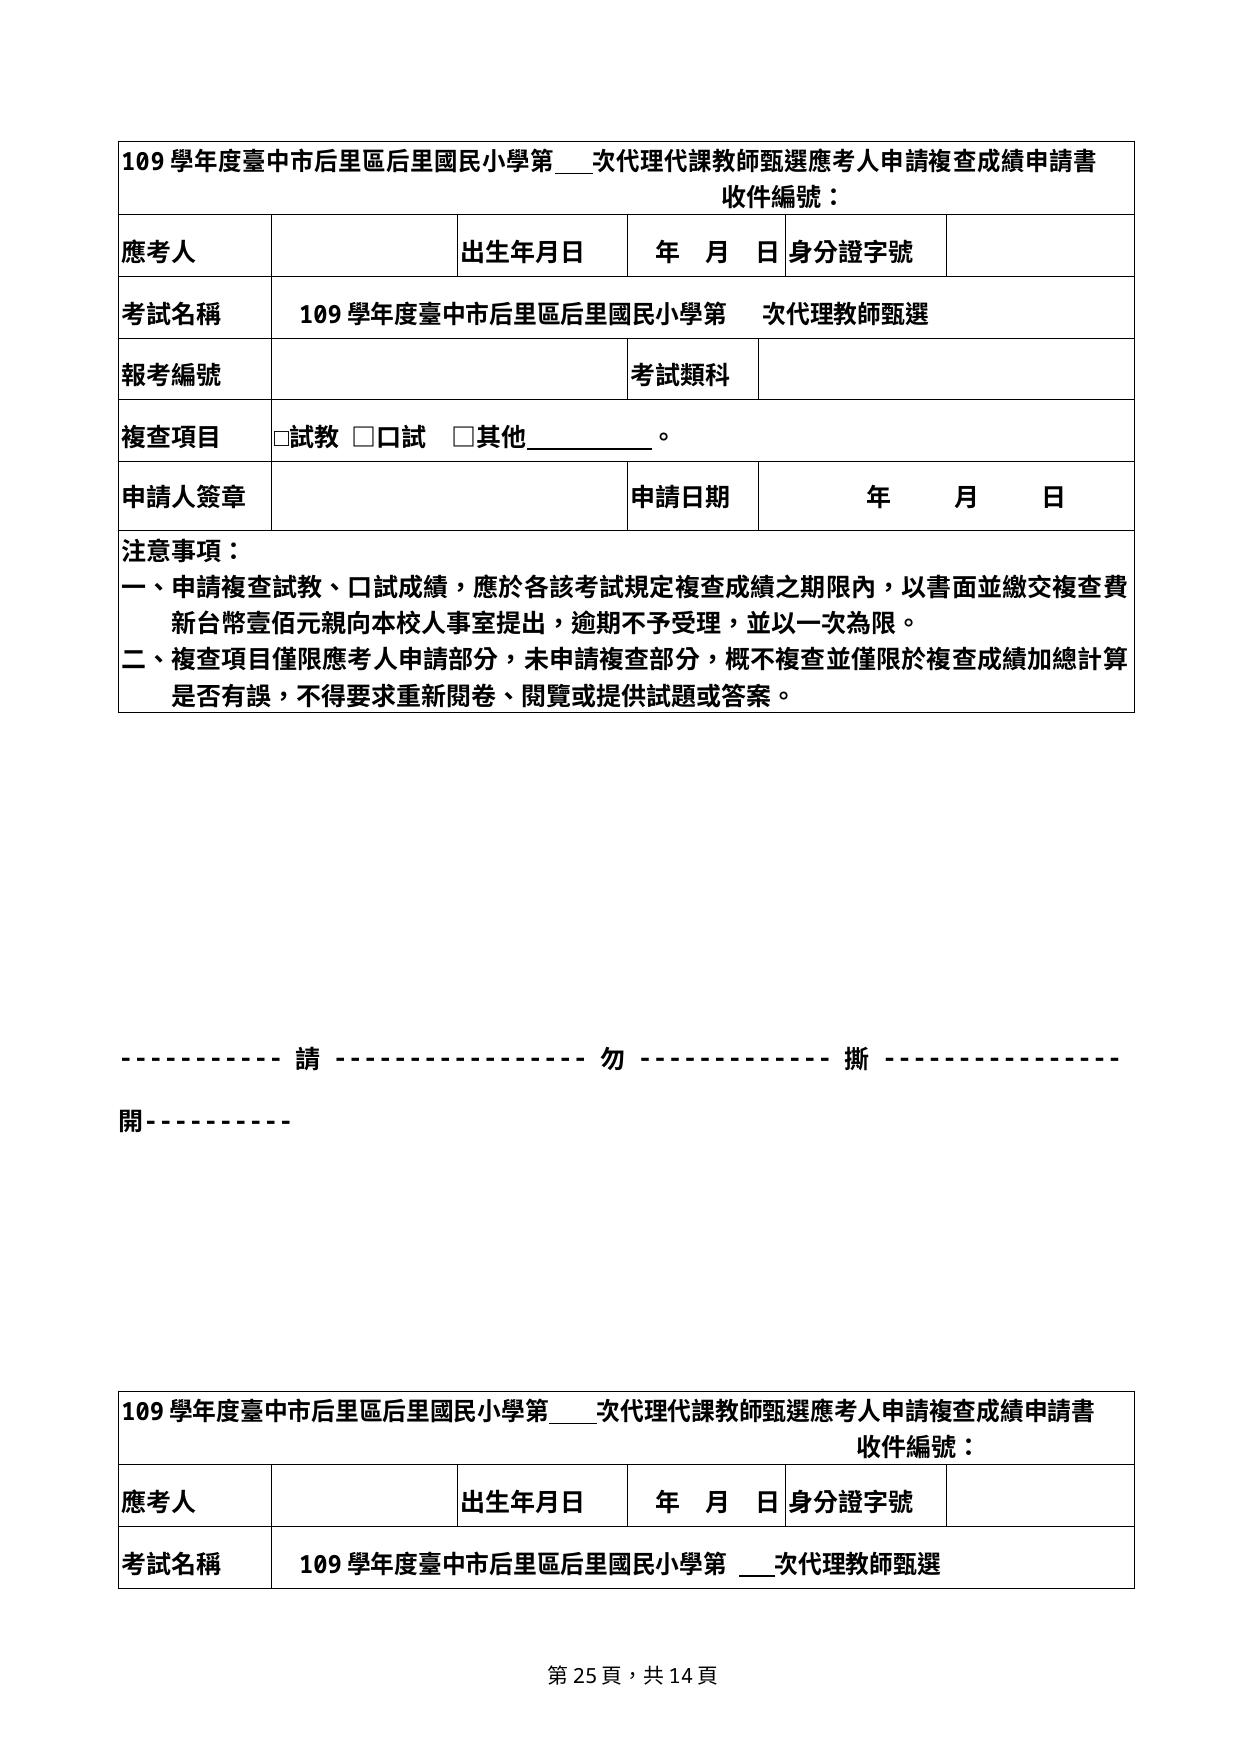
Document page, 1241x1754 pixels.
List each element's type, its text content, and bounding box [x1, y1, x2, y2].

table_cell 年 月 日 [628, 215, 785, 276]
table_cell 申請日期 [628, 462, 758, 530]
table_cell 109學年度臺中市后里區后里國民小學第 次代理教師甄選 [272, 277, 1134, 337]
table_cell 109學年度臺中市后里區后里國民小學第 次代理教師甄選 [272, 1527, 1134, 1587]
table_cell □試教 □口試 □其他 。 [272, 400, 1134, 461]
table_cell [272, 1465, 457, 1526]
table_cell [272, 339, 627, 399]
table_cell 出生年月日 [458, 215, 627, 276]
table_cell [272, 462, 627, 530]
table_header 109學年度臺中市后里區后里國民小學第 次代理代課教師甄選應考人申請複查成績申請書 收件編號： [119, 142, 1134, 214]
table_cell 考試名稱 [119, 1527, 271, 1587]
table_cell 考試名稱 [119, 277, 271, 337]
table_cell [947, 1465, 1134, 1526]
table_cell 應考人 [119, 215, 271, 276]
table_cell 身分證字號 [786, 1465, 946, 1526]
table_cell 出生年月日 [458, 1465, 627, 1526]
table_cell [947, 215, 1134, 276]
table_cell 報考編號 [119, 339, 271, 399]
table_cell 申請人簽章 [119, 462, 271, 530]
table_cell [759, 339, 1134, 399]
table_cell [272, 215, 457, 276]
table_cell 身分證字號 [786, 215, 946, 276]
text -----------請-----------------勿-------------撕----------------開---------- [118, 1016, 1122, 1141]
table_cell 注意事項： 一、申請複查試教、口試成績，應於各該考試規定複查成績之期限內，以書面並繳交複查費新台幣壹佰元親向本校人事室提出，逾期不予受理，並以一次為限。 二、複查項目僅限應考人申請部分，未申請複查部分，概不複查並僅限於複查成績加總計算是否有誤，不得要求重新閱卷、閱覽或提供試題或答案。 [119, 531, 1134, 712]
table_cell 年 月 日 [759, 462, 1134, 530]
table_cell 年 月 日 [628, 1465, 785, 1526]
table_cell 應考人 [119, 1465, 271, 1526]
table_cell 複查項目 [119, 400, 271, 461]
table_cell 考試類科 [628, 339, 758, 399]
table_header 109學年度臺中市后里區后里國民小學第 次代理代課教師甄選應考人申請複查成績申請書 收件編號： [119, 1392, 1134, 1464]
